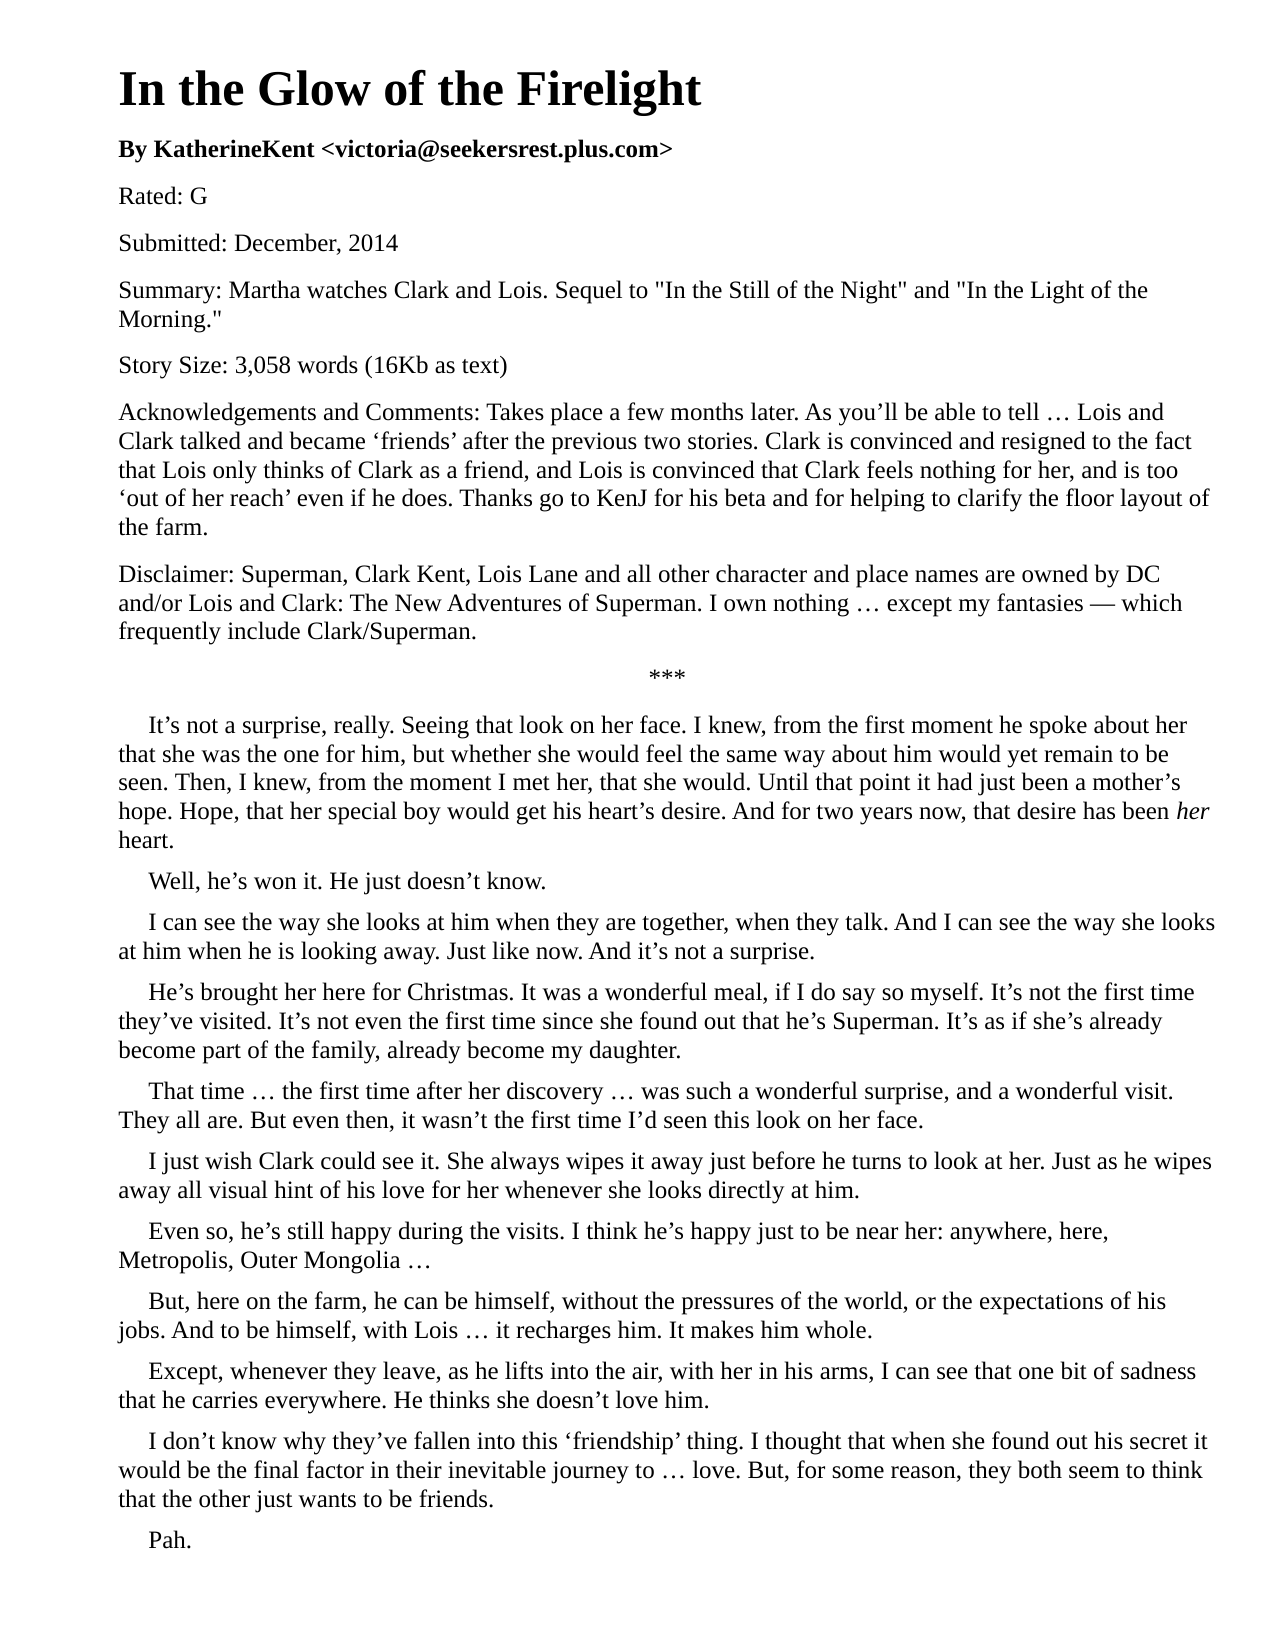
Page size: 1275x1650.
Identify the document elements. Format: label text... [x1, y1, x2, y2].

text Pah. [118, 1525, 1216, 1554]
text That time … the first time after her discovery … was such a wonderful surprise, and a wonderful visit. They all are. But even then, it wasn’t the first time I’d seen this look on her face. [118, 1076, 1216, 1134]
subtitle In the Glow of the Firelight [118, 59, 1216, 117]
text I don’t know why they’ve fallen into this ‘friendship’ thing. I thought that when she found out his secret it would be the final factor in their inevitable journey to … love. But, for some reason, they both seem to think that the other just wants to be friends. [118, 1426, 1216, 1512]
text Even so, he’s still happy during the visits. I think he’s happy just to be near her: anywhere, here, Metropolis, Outer Mongolia … [118, 1216, 1216, 1274]
text But, here on the farm, he can be himself, without the pressures of the world, or the expectations of his jobs. And to be himself, with Lois … it recharges him. It makes him whole. [118, 1286, 1216, 1344]
text *** [118, 663, 1216, 692]
text Except, whenever they leave, as he lifts into the air, with her in his arms, I can see that one bit of sadness that he carries everywhere. He thinks she doesn’t love him. [118, 1356, 1216, 1414]
text By KatherineKent <victoria@seekersrest.plus.com> [118, 134, 1216, 163]
text He’s brought her here for Christmas. It was a wonderful meal, if I do say so myself. It’s not the first time they’ve visited. It’s not even the first time since she found out that he’s Superman. It’s as if she’s already become part of the family, already become my daughter. [118, 977, 1216, 1064]
text Disclaimer: Superman, Clark Kent, Lois Lane and all other character and place names are owned by DC and/or Lois and Clark: The New Adventures of Superman. I own nothing … except my fantasies — which frequently include Clark/Superman. [118, 559, 1216, 645]
text Acknowledgements and Comments: Takes place a few months later. As you’ll be able to tell … Lois and Clark talked and became ‘friends’ after the previous two stories. Clark is convinced and resigned to the fact that Lois only thinks of Clark as a friend, and Lois is convinced that Clark feels nothing for her, and is too ‘out of her reach’ even if he does. Thanks go to KenJ for his beta and for helping to clarify the floor layout of the farm. [118, 397, 1216, 541]
text Well, he’s won it. He just doesn’t know. [118, 866, 1216, 895]
text It’s not a surprise, really. Seeing that look on her face. I knew, from the first moment he spoke about her that she was the one for him, but whether she would feel the same way about him would yet remain to be seen. Then, I knew, from the moment I met her, that she would. Until that point it had just been a mother’s hope. Hope, that her special boy would get his heart’s desire. And for two years now, that desire has been her heart. [118, 710, 1216, 854]
text Story Size: 3,058 words (16Kb as text) [118, 350, 1216, 379]
text Summary: Martha watches Clark and Lois. Sequel to "In the Still of the Night" and "In the Light of the Morning." [118, 275, 1216, 332]
text Submitted: December, 2014 [118, 228, 1216, 257]
text Rated: G [118, 181, 1216, 210]
text I just wish Clark could see it. She always wipes it away just before he turns to look at her. Just as he wipes away all visual hint of his love for her whenever she looks directly at him. [118, 1146, 1216, 1204]
text I can see the way she looks at him when they are together, when they talk. And I can see the way she looks at him when he is looking away. Just like now. And it’s not a surprise. [118, 907, 1216, 965]
